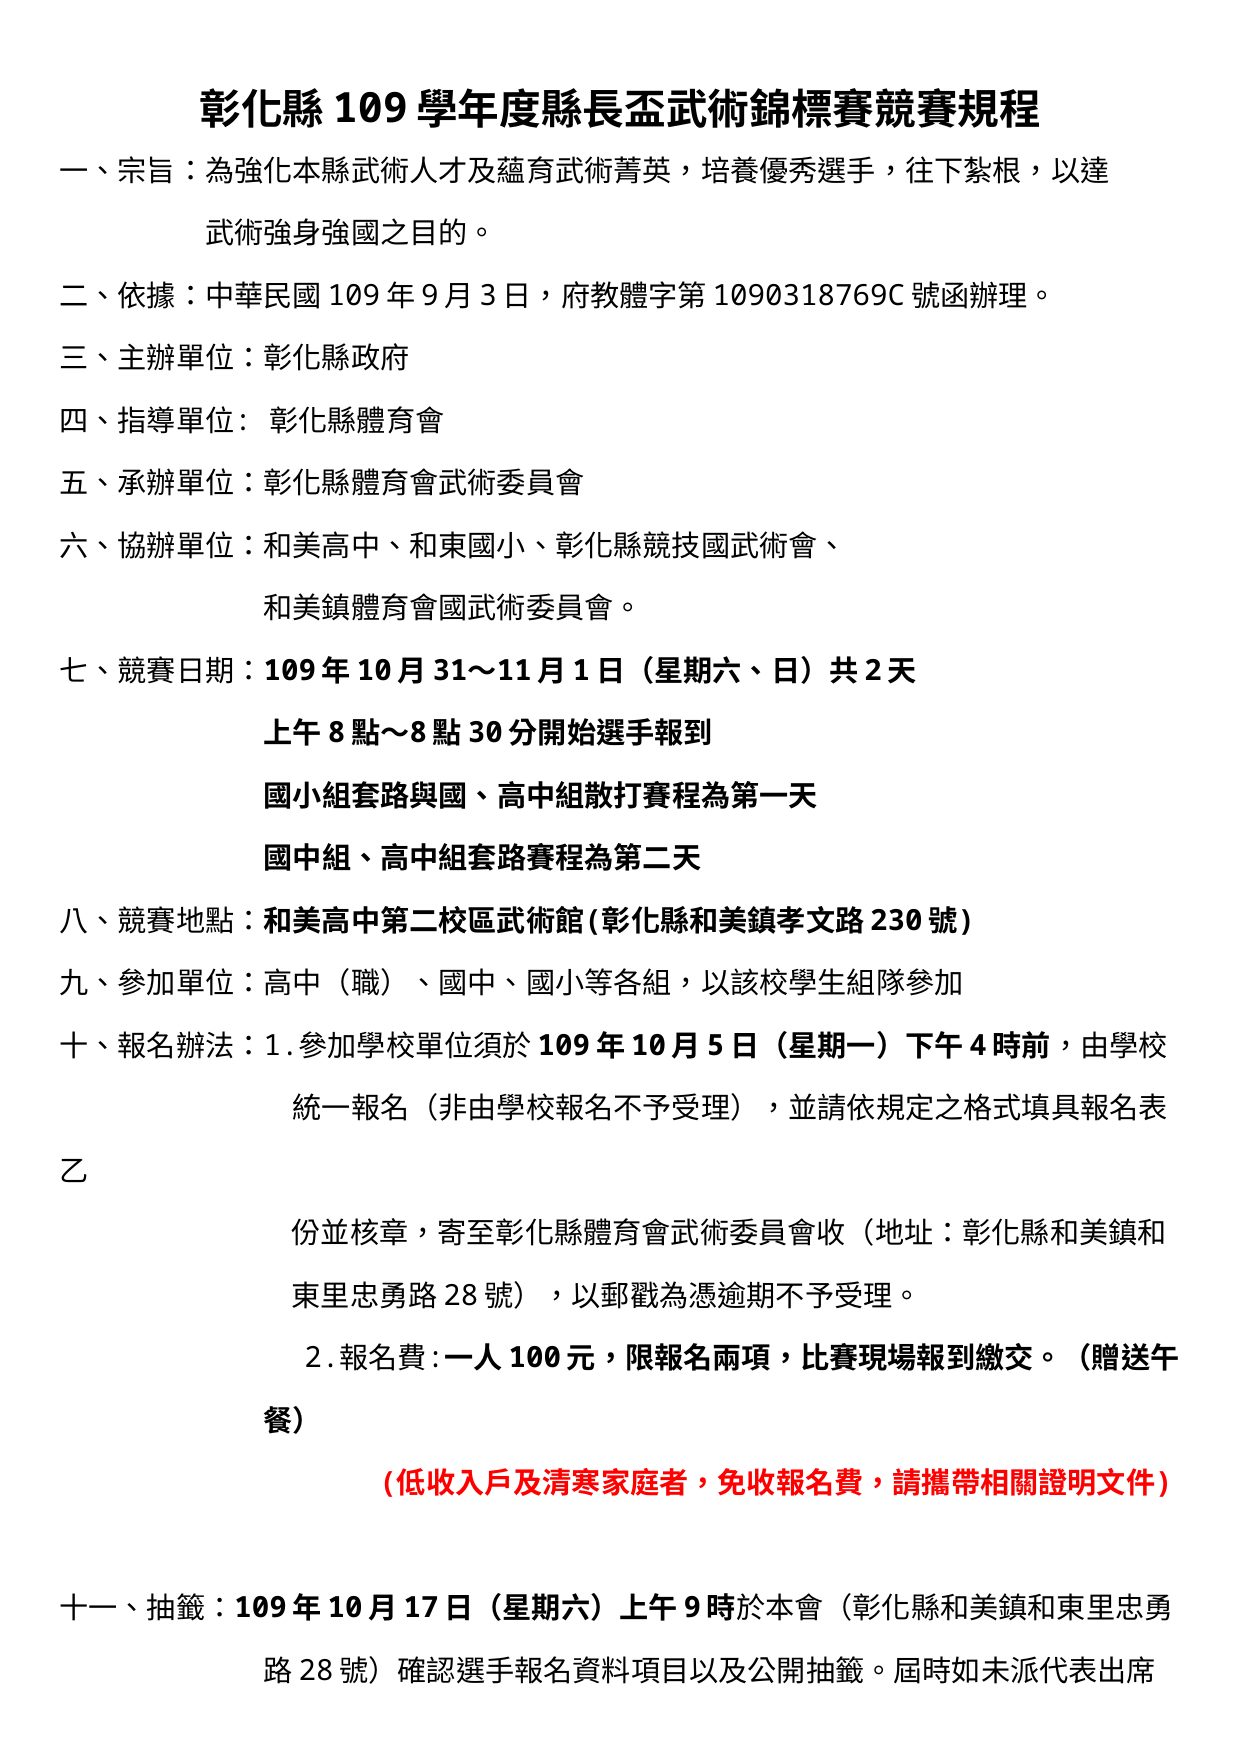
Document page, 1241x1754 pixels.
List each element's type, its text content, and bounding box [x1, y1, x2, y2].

text 統一報名（非由學校報名不予受理），並請依規定之格式填具報名表乙 [59, 1064, 1181, 1189]
text 和美鎮體育會國武術委員會。 [59, 564, 1181, 627]
text 份並核章，寄至彰化縣體育會武術委員會收（地址：彰化縣和美鎮和東里忠勇路28號），以郵戳為憑逾期不予受理。 [291, 1189, 1181, 1314]
text 二、依據：中華民國109年9月3日，府教體字第1090318769C號函辦理。 [59, 252, 1181, 314]
text 國小組套路與國、高中組散打賽程為第一天 [59, 752, 1181, 814]
text (低收入戶及清寒家庭者，免收報名費，請攜帶相關證明文件) [262, 1439, 1181, 1502]
text 十、報名辦法：1.參加學校單位須於109年10月5日（星期一）下午4時前，由學校 [59, 1002, 1181, 1064]
text 國中組、高中組套路賽程為第二天 [59, 814, 1181, 877]
text 2.報名費:一人100元，限報名兩項，比賽現場報到繳交。（贈送午餐） [59, 1314, 1181, 1439]
text 一、宗旨：為強化本縣武術人才及蘊育武術菁英，培養優秀選手，往下紮根，以達 [59, 127, 1181, 189]
text 三、主辦單位：彰化縣政府 [59, 314, 1181, 377]
text 七、競賽日期：109年10月31〜11月1日（星期六、日）共2天 [59, 627, 1181, 689]
text 四、指導單位: 彰化縣體育會 [59, 377, 1181, 439]
text 八、競賽地點：和美高中第二校區武術館(彰化縣和美鎮孝文路230號) [59, 877, 1181, 939]
text 上午8點～8點30分開始選手報到 [59, 689, 1181, 752]
text 六、協辦單位：和美高中、和東國小、彰化縣競技國武術會、 [59, 502, 1181, 564]
text 九、參加單位：高中（職）、國中、國小等各組，以該校學生組隊參加 [59, 939, 1181, 1002]
text 彰化縣109學年度縣長盃武術錦標賽競賽規程 [59, 64, 1181, 127]
text 十一、抽籤：109年10月17日（星期六）上午9時於本會（彰化縣和美鎮和東里忠勇路28號）確認選手報名資料項目以及公開抽籤。屆時如未派代表出席確認報名資料項目，資料錯誤不得有異議，抽籤則由主(承)辦單位代抽。 [59, 1564, 1181, 1689]
text 武術強身強國之目的。 [59, 189, 1181, 252]
text 五、承辦單位：彰化縣體育會武術委員會 [59, 439, 1181, 502]
